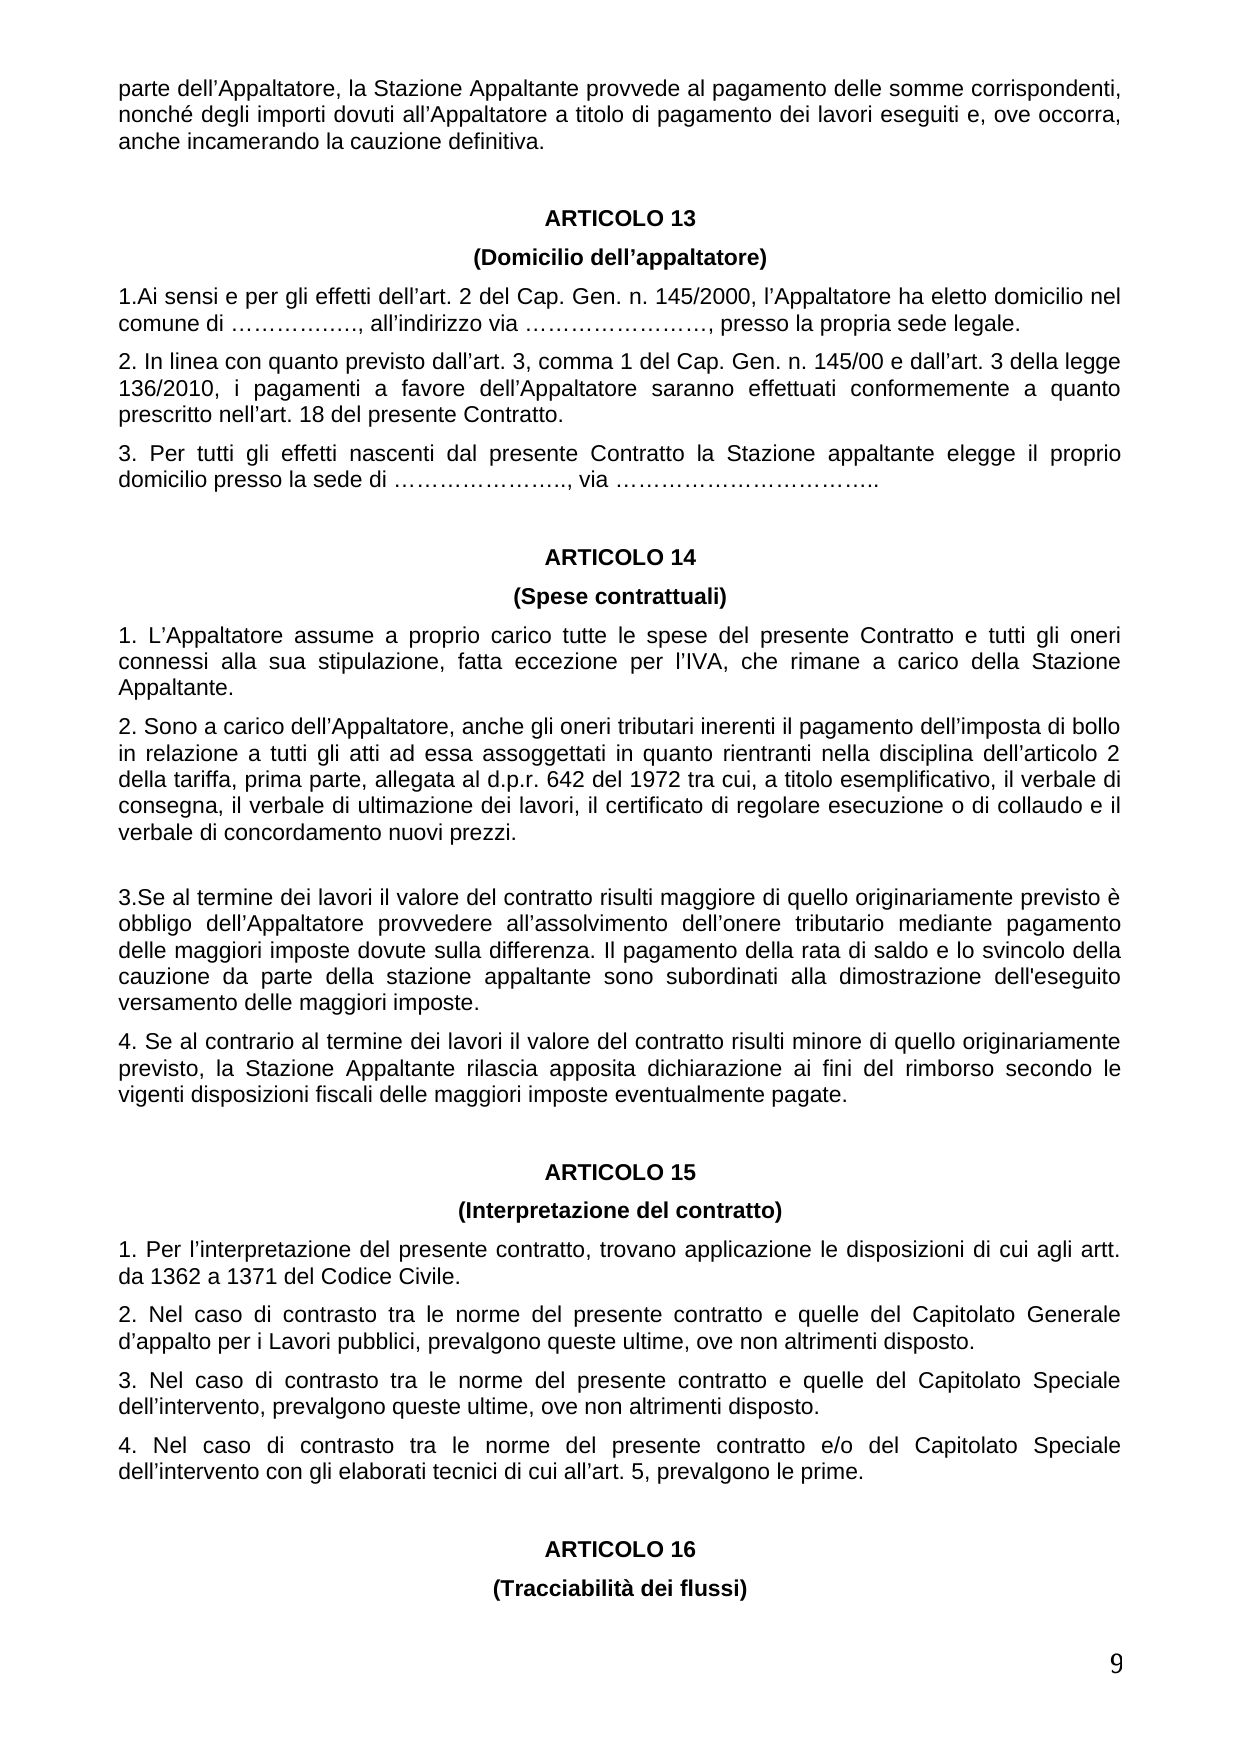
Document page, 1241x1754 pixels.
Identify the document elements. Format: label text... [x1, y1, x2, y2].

text 2. Sono a carico dell’Appaltatore, anche gli oneri tributari inerenti il pagamento dell’imposta di bollo in relazione a tutti gli atti ad essa assoggettati in quanto rientranti nella disciplina dell’articolo 2 della tariffa, prima parte, allegata al d.p.r. 642 del 1972 tra cui, a titolo esemplificativo, il verbale di consegna, il verbale di ultimazione dei lavori, il certificato di regolare esecuzione o di collaudo e il verbale di concordamento nuovi prezzi. [118, 713, 1122, 845]
text 3. Per tutti gli effetti nascenti dal presente Contratto la Stazione appaltante elegge il proprio domicilio presso la sede di ………………….., via …………………………….. [118, 440, 1122, 493]
text (Interpretazione del contratto) [118, 1197, 1122, 1224]
text parte dell’Appaltatore, la Stazione Appaltante provvede al pagamento delle somme corrispondenti, nonché degli importi dovuti all’Appaltatore a titolo di pagamento dei lavori eseguiti e, ove occorra, anche incamerando la cauzione definitiva. [118, 75, 1122, 154]
text (Spese contrattuali) [118, 583, 1122, 609]
text 1. Per l’interpretazione del presente contratto, trovano applicazione le disposizioni di cui agli artt. da 1362 a 1371 del Codice Civile. [118, 1236, 1122, 1289]
text 3. Nel caso di contrasto tra le norme del presente contratto e quelle del Capitolato Speciale dell’intervento, prevalgono queste ultime, ove non altrimenti disposto. [118, 1367, 1122, 1419]
text ARTICOLO 15 [118, 1158, 1122, 1185]
text 4. Nel caso di contrasto tra le norme del presente contratto e/o del Capitolato Speciale dell’intervento con gli elaborati tecnici di cui all’art. 5, prevalgono le prime. [118, 1432, 1122, 1484]
text 4. Se al contrario al termine dei lavori il valore del contratto risulti minore di quello originariamente previsto, la Stazione Appaltante rilascia apposita dichiarazione ai fini del rimborso secondo le vigenti disposizioni fiscali delle maggiori imposte eventualmente pagate. [118, 1028, 1122, 1107]
text (Domicilio dell’appaltatore) [118, 244, 1122, 271]
text 2. In linea con quanto previsto dall’art. 3, comma 1 del Cap. Gen. n. 145/00 e dall’art. 3 della legge 136/2010, i pagamenti a favore dell’Appaltatore saranno effettuati conformemente a quanto prescritto nell’art. 18 del presente Contratto. [118, 348, 1122, 427]
text 2. Nel caso di contrasto tra le norme del presente contratto e quelle del Capitolato Generale d’appalto per i Lavori pubblici, prevalgono queste ultime, ove non altrimenti disposto. [118, 1301, 1122, 1354]
text 1.Ai sensi e per gli effetti dell’art. 2 del Cap. Gen. n. 145/2000, l’Appaltatore ha eletto domicilio nel comune di ………….…., all’indirizzo via ……………………, presso la propria sede legale. [118, 283, 1122, 336]
text 3.Se al termine dei lavori il valore del contratto risulti maggiore di quello originariamente previsto è obbligo dell’Appaltatore provvedere all’assolvimento dell’onere tributario mediante pagamento delle maggiori imposte dovute sulla differenza. Il pagamento della rata di saldo e lo svincolo della cauzione da parte della stazione appaltante sono subordinati alla dimostrazione dell'eseguito versamento delle maggiori imposte. [118, 884, 1122, 1016]
text 1. L’Appaltatore assume a proprio carico tutte le spese del presente Contratto e tutti gli oneri connessi alla sua stipulazione, fatta eccezione per l’IVA, che rimane a carico della Stazione Appaltante. [118, 622, 1122, 701]
text ARTICOLO 16 [118, 1536, 1122, 1562]
text (Tracciabilità dei flussi) [118, 1575, 1122, 1601]
text ARTICOLO 13 [118, 205, 1122, 232]
text ARTICOLO 14 [118, 544, 1122, 570]
